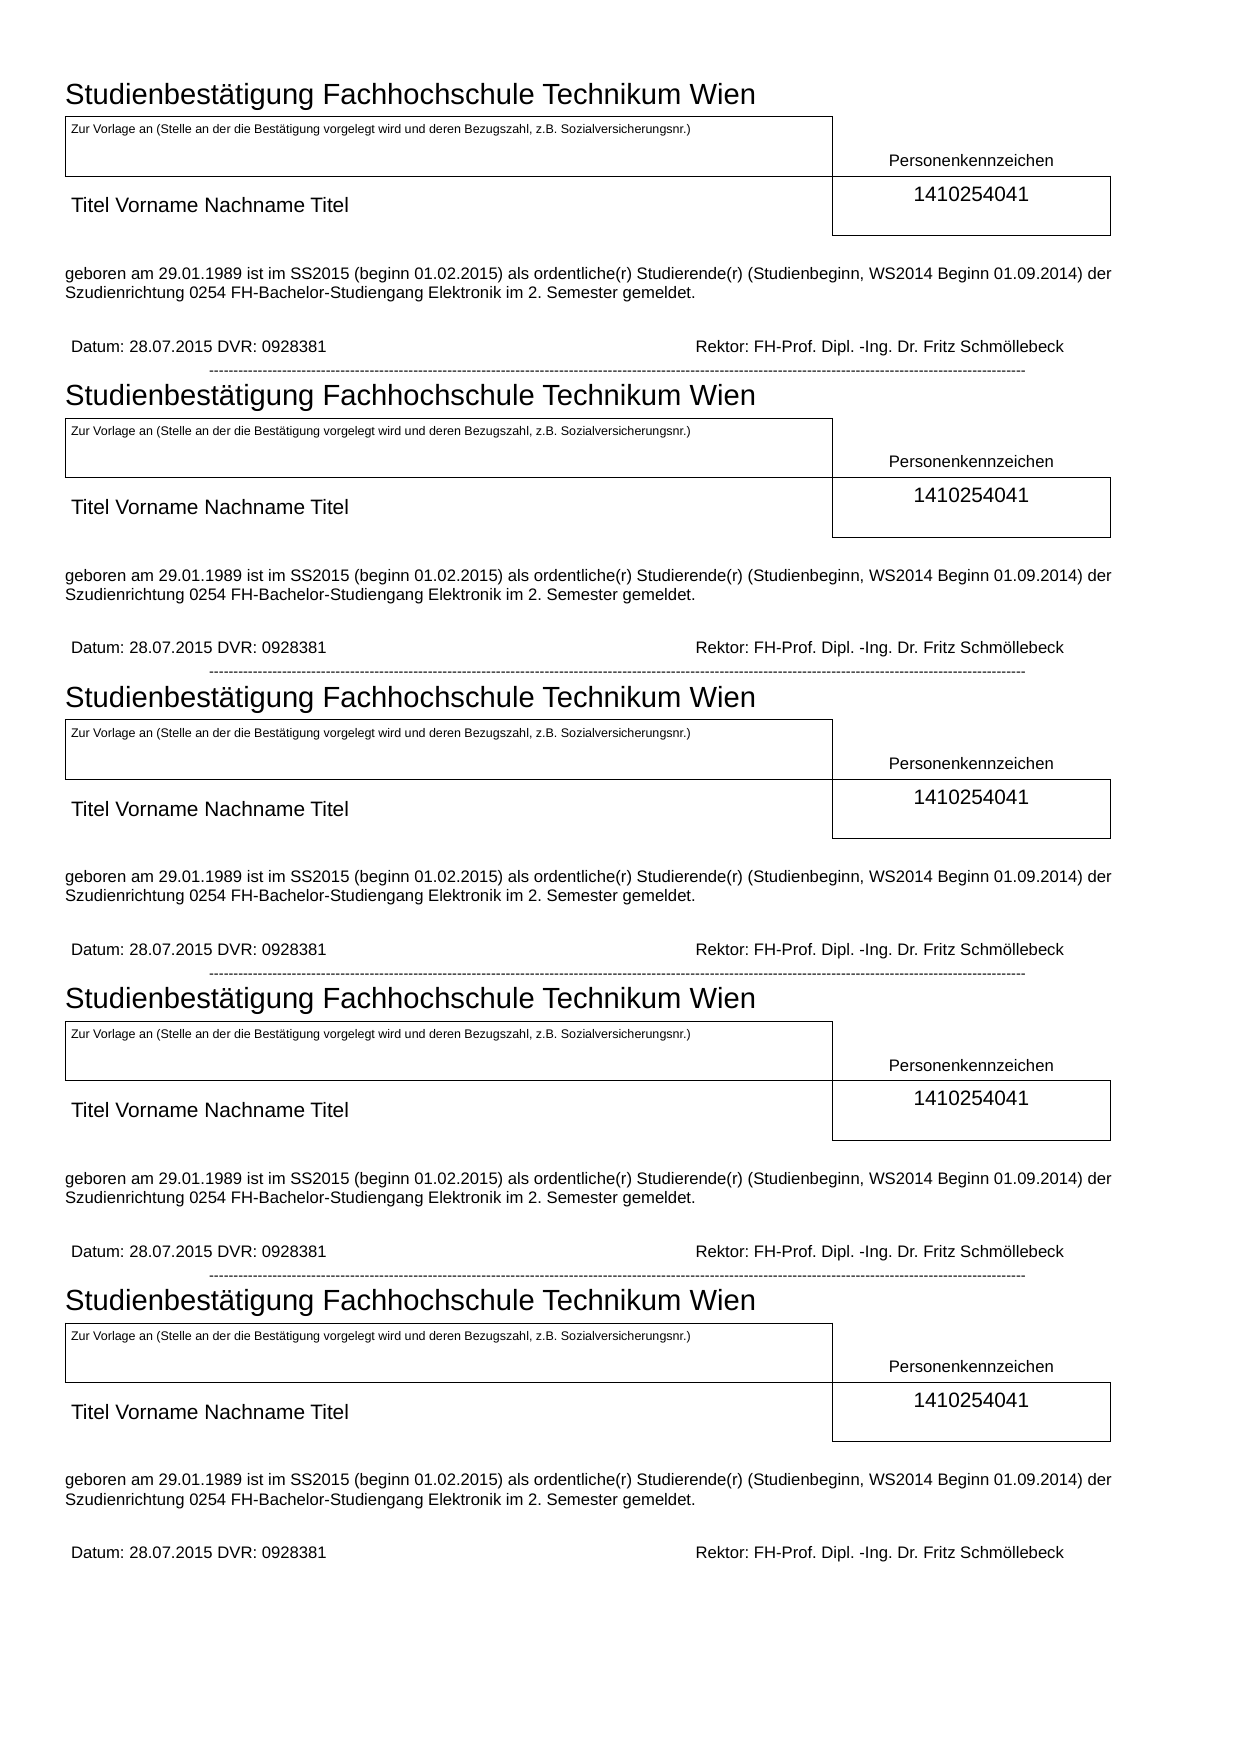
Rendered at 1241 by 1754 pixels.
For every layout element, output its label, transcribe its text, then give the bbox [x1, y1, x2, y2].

table_cell 1410254041 [833, 780, 1110, 838]
table_cell Titel Vorname Nachname Titel [65, 1081, 832, 1140]
table_cell 1410254041 [833, 1383, 1110, 1441]
text ------------------------------------------------------------------------------------------------------------------------------------------------------------------------ [65, 663, 1169, 680]
table_header Rektor: FH-Prof. Dipl. -Ing. Dr. Fritz Schmöllebeck [532, 1236, 1070, 1266]
table_header Datum: 28.07.2015 DVR: 0928381 [65, 1236, 532, 1266]
text geboren am 29.01.1989 ist im SS2015 (beginn 01.02.2015) als ordentliche(r) Studierende(r) (Studienbeginn, WS2014 Beginn 01.09.2014) der Szudienrichtung 0254 FH-Bachelor-Studiengang Elektronik im 2. Semester gemeldet. [65, 537, 1169, 604]
text Studienbestätigung Fachhochschule Technikum Wien [65, 77, 1169, 110]
text geboren am 29.01.1989 ist im SS2015 (beginn 01.02.2015) als ordentliche(r) Studierende(r) (Studienbeginn, WS2014 Beginn 01.09.2014) der Szudienrichtung 0254 FH-Bachelor-Studiengang Elektronik im 2. Semester gemeldet. [65, 235, 1169, 302]
table_header Personenkennzeichen [833, 116, 1110, 176]
table_header Rektor: FH-Prof. Dipl. -Ing. Dr. Fritz Schmöllebeck [532, 633, 1070, 663]
table_cell Titel Vorname Nachname Titel [65, 780, 832, 838]
text ------------------------------------------------------------------------------------------------------------------------------------------------------------------------ [65, 1266, 1169, 1283]
table_header Personenkennzeichen [833, 1323, 1110, 1382]
text geboren am 29.01.1989 ist im SS2015 (beginn 01.02.2015) als ordentliche(r) Studierende(r) (Studienbeginn, WS2014 Beginn 01.09.2014) der Szudienrichtung 0254 FH-Bachelor-Studiengang Elektronik im 2. Semester gemeldet. [65, 1140, 1169, 1207]
table_header Personenkennzeichen [833, 418, 1110, 477]
table_cell Titel Vorname Nachname Titel [65, 1383, 832, 1441]
table_header Personenkennzeichen [833, 719, 1110, 779]
table_cell 1410254041 [833, 177, 1110, 235]
table_header Zur Vorlage an (Stelle an der die Bestätigung vorgelegt wird und deren Bezugszahl, z.B. Sozialversicherungsnr.) [66, 1324, 832, 1382]
table_header Zur Vorlage an (Stelle an der die Bestätigung vorgelegt wird und deren Bezugszahl, z.B. Sozialversicherungsnr.) [66, 1022, 832, 1080]
text geboren am 29.01.1989 ist im SS2015 (beginn 01.02.2015) als ordentliche(r) Studierende(r) (Studienbeginn, WS2014 Beginn 01.09.2014) der Szudienrichtung 0254 FH-Bachelor-Studiengang Elektronik im 2. Semester gemeldet. [65, 1441, 1169, 1508]
table_header Rektor: FH-Prof. Dipl. -Ing. Dr. Fritz Schmöllebeck [532, 934, 1070, 965]
table_header Rektor: FH-Prof. Dipl. -Ing. Dr. Fritz Schmöllebeck [532, 1537, 1070, 1568]
text Studienbestätigung Fachhochschule Technikum Wien [65, 378, 1169, 412]
table_cell Titel Vorname Nachname Titel [65, 478, 832, 537]
table_header Rektor: FH-Prof. Dipl. -Ing. Dr. Fritz Schmöllebeck [532, 331, 1070, 362]
text Studienbestätigung Fachhochschule Technikum Wien [65, 680, 1169, 713]
table_header Zur Vorlage an (Stelle an der die Bestätigung vorgelegt wird und deren Bezugszahl, z.B. Sozialversicherungsnr.) [66, 117, 832, 176]
table_header Personenkennzeichen [833, 1021, 1110, 1080]
text ------------------------------------------------------------------------------------------------------------------------------------------------------------------------ [65, 965, 1169, 981]
text Studienbestätigung Fachhochschule Technikum Wien [65, 981, 1169, 1015]
table_header Zur Vorlage an (Stelle an der die Bestätigung vorgelegt wird und deren Bezugszahl, z.B. Sozialversicherungsnr.) [66, 720, 832, 779]
table_cell 1410254041 [833, 1081, 1110, 1140]
table_cell 1410254041 [833, 478, 1110, 537]
text ------------------------------------------------------------------------------------------------------------------------------------------------------------------------ [65, 362, 1169, 378]
table_header Zur Vorlage an (Stelle an der die Bestätigung vorgelegt wird und deren Bezugszahl, z.B. Sozialversicherungsnr.) [66, 419, 832, 477]
text geboren am 29.01.1989 ist im SS2015 (beginn 01.02.2015) als ordentliche(r) Studierende(r) (Studienbeginn, WS2014 Beginn 01.09.2014) der Szudienrichtung 0254 FH-Bachelor-Studiengang Elektronik im 2. Semester gemeldet. [65, 838, 1169, 905]
text Studienbestätigung Fachhochschule Technikum Wien [65, 1283, 1169, 1317]
table_header Datum: 28.07.2015 DVR: 0928381 [65, 331, 532, 362]
table_header Datum: 28.07.2015 DVR: 0928381 [65, 934, 532, 965]
table_header Datum: 28.07.2015 DVR: 0928381 [65, 1537, 532, 1568]
table_cell Titel Vorname Nachname Titel [65, 177, 832, 235]
table_header Datum: 28.07.2015 DVR: 0928381 [65, 633, 532, 663]
